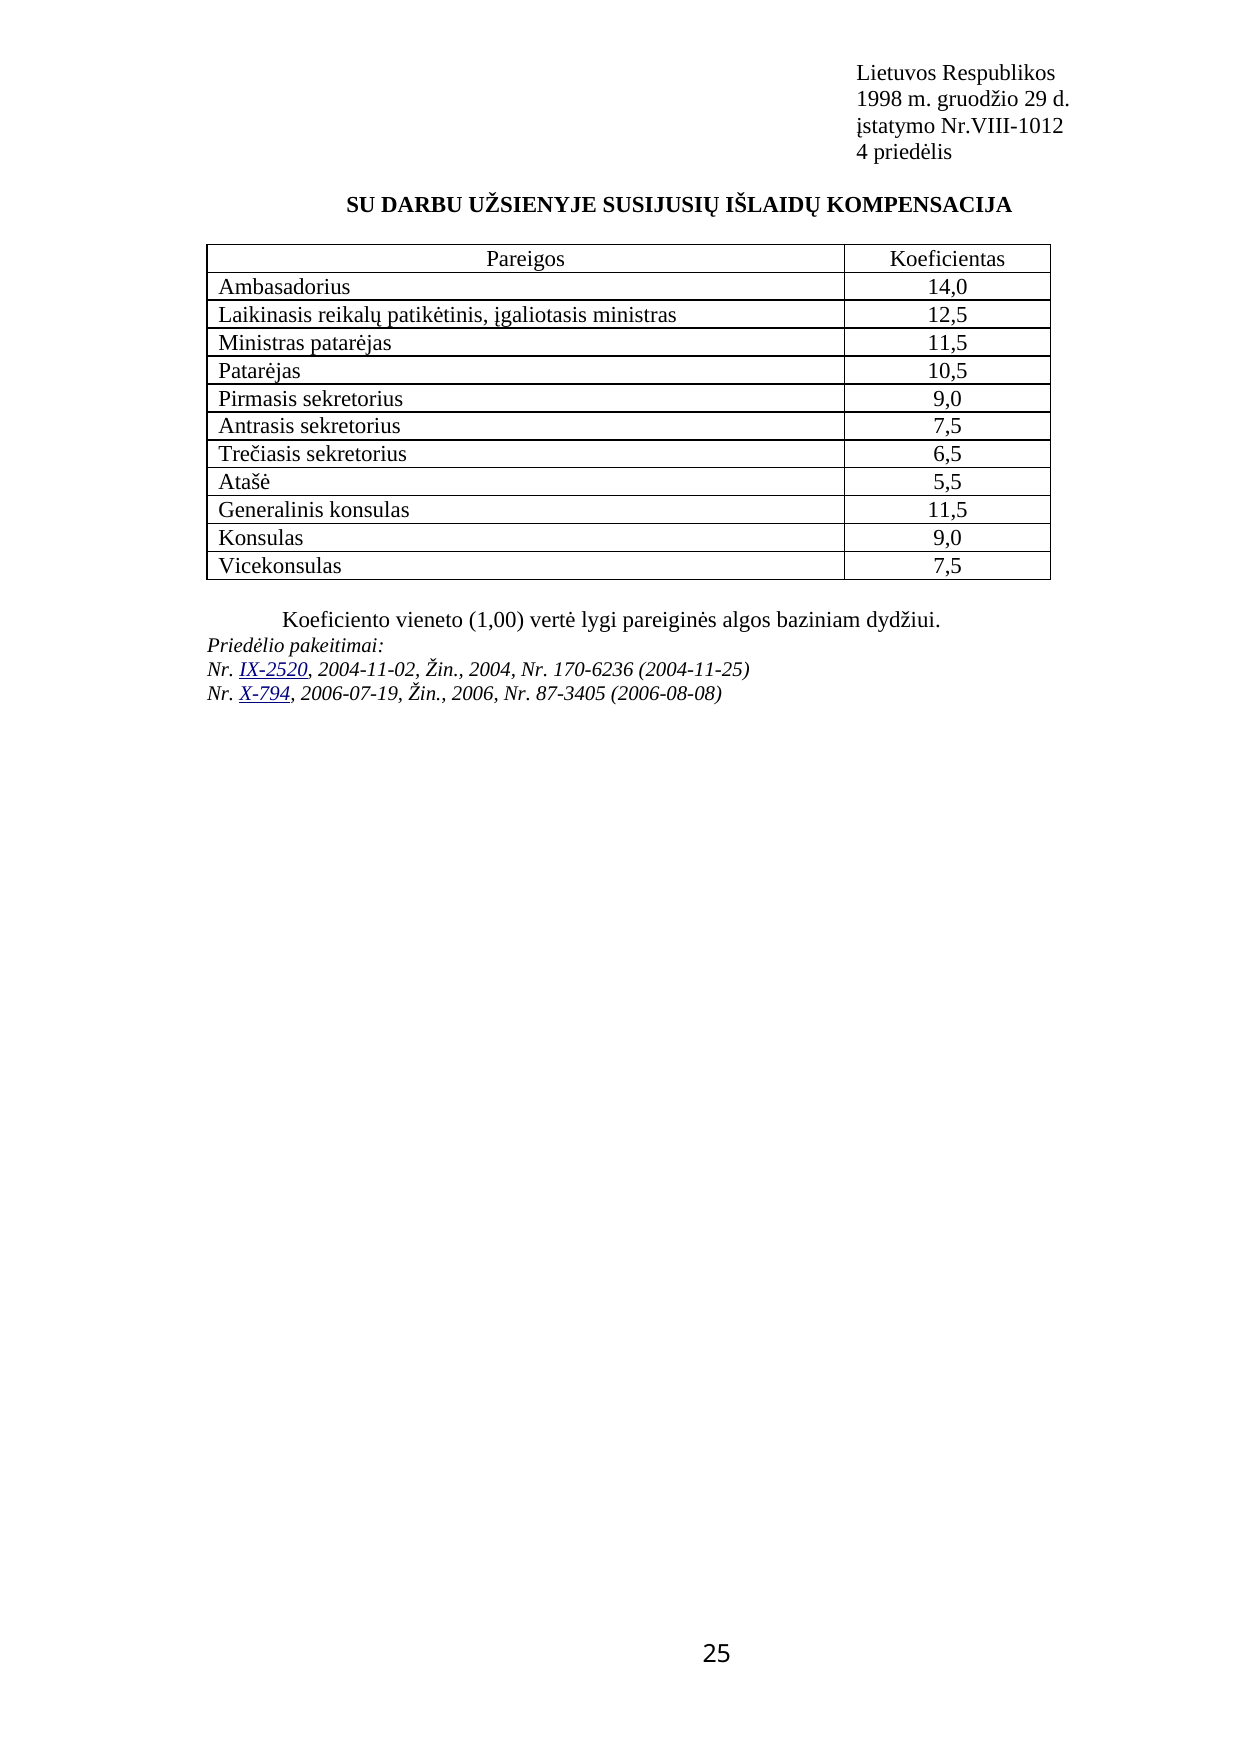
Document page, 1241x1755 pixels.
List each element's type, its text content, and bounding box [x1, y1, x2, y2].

table_cell Laikinasis reikalų patikėtinis, įgaliotasis ministras [208, 301, 844, 327]
table_cell Ministras patarėjas [208, 329, 844, 355]
table_header Pareigos [208, 245, 844, 271]
table_cell Antrasis sekretorius [208, 413, 844, 439]
table_cell 6,5 [845, 441, 1050, 467]
table_cell 7,5 [845, 413, 1050, 439]
text Nr. X-794, 2006-07-19, Žin., 2006, Nr. 87-3405 (2006-08-08) [207, 681, 1152, 705]
table_cell Konsulas [208, 524, 844, 551]
table_cell Pirmasis sekretorius [208, 385, 844, 411]
table_header Koeficientas [845, 245, 1050, 271]
text Lietuvos Respublikos [207, 59, 1152, 85]
table_cell Atašė [208, 468, 844, 495]
text įstatymo Nr.VIII-1012 [207, 112, 1152, 138]
table_cell 10,5 [845, 357, 1050, 383]
table_cell 5,5 [845, 468, 1050, 495]
text 4 priedėlis [207, 138, 1152, 164]
text Koeficiento vieneto (1,00) vertė lygi pareiginės algos baziniam dydžiui. [207, 606, 1152, 633]
table_cell 7,5 [845, 552, 1050, 578]
table_cell 11,5 [845, 329, 1050, 355]
table_cell Generalinis konsulas [208, 496, 844, 523]
table_cell 12,5 [845, 301, 1050, 327]
table_cell 11,5 [845, 496, 1050, 523]
table_cell Trečiasis sekretorius [208, 441, 844, 467]
table_cell Patarėjas [208, 357, 844, 383]
text Nr. IX-2520, 2004-11-02, Žin., 2004, Nr. 170-6236 (2004-11-25) [207, 657, 1152, 681]
table_cell Vicekonsulas [208, 552, 844, 578]
table_cell 14,0 [845, 273, 1050, 299]
table_cell Ambasadorius [208, 273, 844, 299]
table_cell 9,0 [845, 385, 1050, 411]
text Priedėlio pakeitimai: [207, 633, 1152, 657]
text 1998 m. gruodžio 29 d. [207, 85, 1152, 112]
text SU DARBU UŽSIENYJE SUSIJUSIŲ IŠLAIDŲ KOMPENSACIJA [207, 191, 1152, 217]
table_cell 9,0 [845, 524, 1050, 551]
